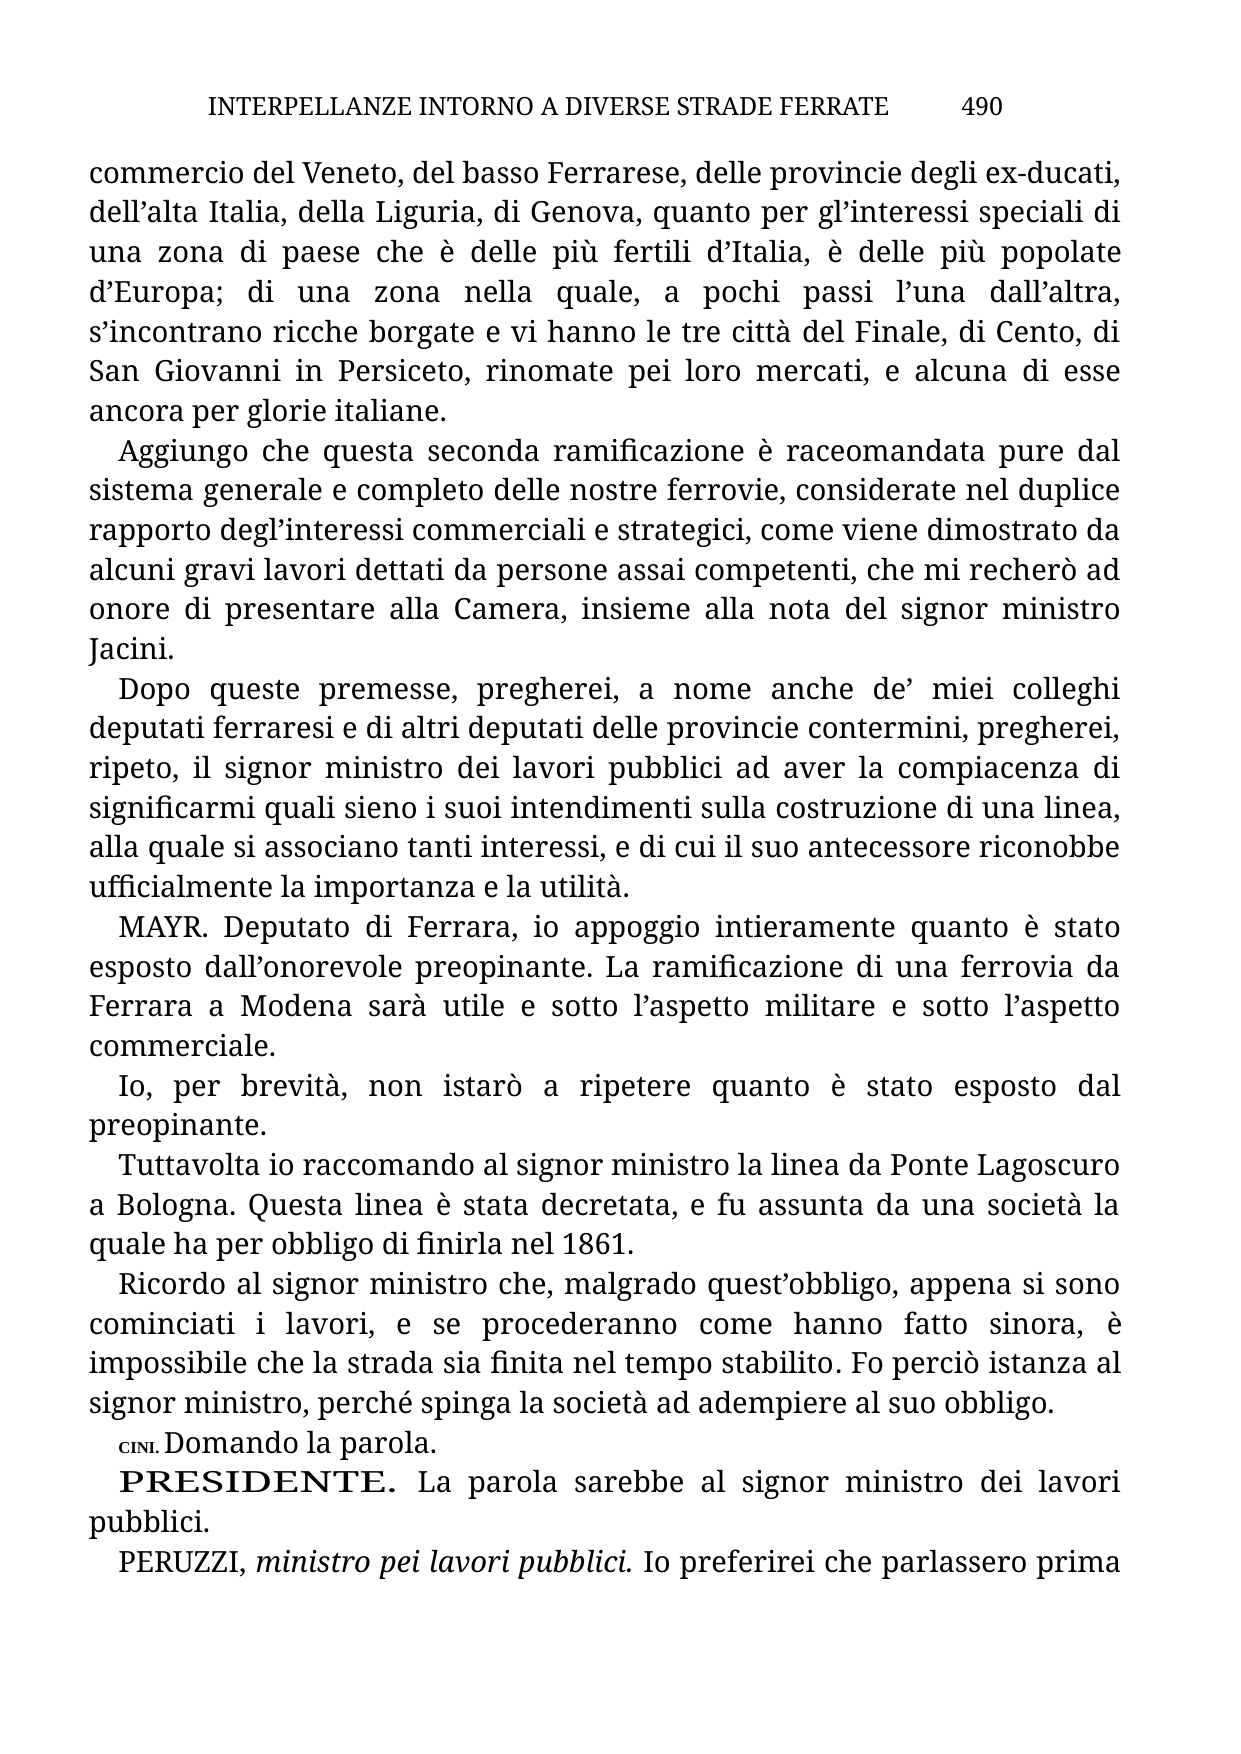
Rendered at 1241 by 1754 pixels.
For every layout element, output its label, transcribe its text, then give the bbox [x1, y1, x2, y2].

text MAYR. Deputato di Ferrara, io appoggio intieramente quanto è stato esposto dall’onorevole preopinante. La ramificazione di una ferrovia da Ferrara a Modena sarà utile e sotto l’aspetto militare e sotto l’aspetto commerciale. [88, 906, 1122, 1065]
text Io, per brevità, non istarò a ripetere quanto è stato esposto dal preopinante. [88, 1065, 1122, 1144]
text Dopo queste premesse, pregherei, a nome anche de’ miei colleghi deputati ferraresi e di altri deputati delle provincie contermini, pregherei, ripeto, il signor ministro dei lavori pubblici ad aver la compiacenza di significarmi quali sieno i suoi intendimenti sulla costruzione di una linea, alla quale si associano tanti interessi, e di cui il suo antecessore riconobbe ufficialmente la importanza e la utilità. [88, 668, 1122, 906]
text PERUZZI, ministro pei lavori pubblici. Io preferirei che parlassero prima [88, 1541, 1122, 1581]
text PRESIDENTE. La parola sarebbe al signor ministro dei lavori pubblici. [88, 1462, 1122, 1541]
text Ricordo al signor ministro che, malgrado quest’obbligo, appena si sono cominciati i lavori, e se procederanno come hanno fatto sinora, è impossibile che la strada sia finita nel tempo stabilito. Fo perciò istanza al signor ministro, perché spinga la società ad adempiere al suo obbligo. [88, 1263, 1122, 1422]
text Tuttavolta io raccomando al signor ministro la linea da Ponte Lagoscuro a Bologna. Questa linea è stata decretata, e fu assunta da una società la quale ha per obbligo di finirla nel 1861. [88, 1144, 1122, 1263]
text commercio del Veneto, del basso Ferrarese, delle provincie degli ex-ducati, dell’alta Italia, della Liguria, di Genova, quanto per gl’interessi speciali di una zona di paese che è delle più fertili d’Italia, è delle più popolate d’Europa; di una zona nella quale, a pochi passi l’una dall’altra, s’incontrano ricche borgate e vi hanno le tre città del Finale, di Cento, di San Giovanni in Persiceto, rinomate pei loro mercati, e alcuna di esse ancora per glorie italiane. [88, 152, 1122, 430]
text CINI. Domando la parola. [88, 1422, 1122, 1462]
text Aggiungo che questa seconda ramificazione è raceomandata pure dal sistema generale e completo delle nostre ferrovie, considerate nel duplice rapporto degl’interessi commerciali e strategici, come viene dimostrato da alcuni gravi lavori dettati da persone assai competenti, che mi recherò ad onore di presentare alla Camera, insieme alla nota del signor ministro Jacini. [88, 430, 1122, 668]
